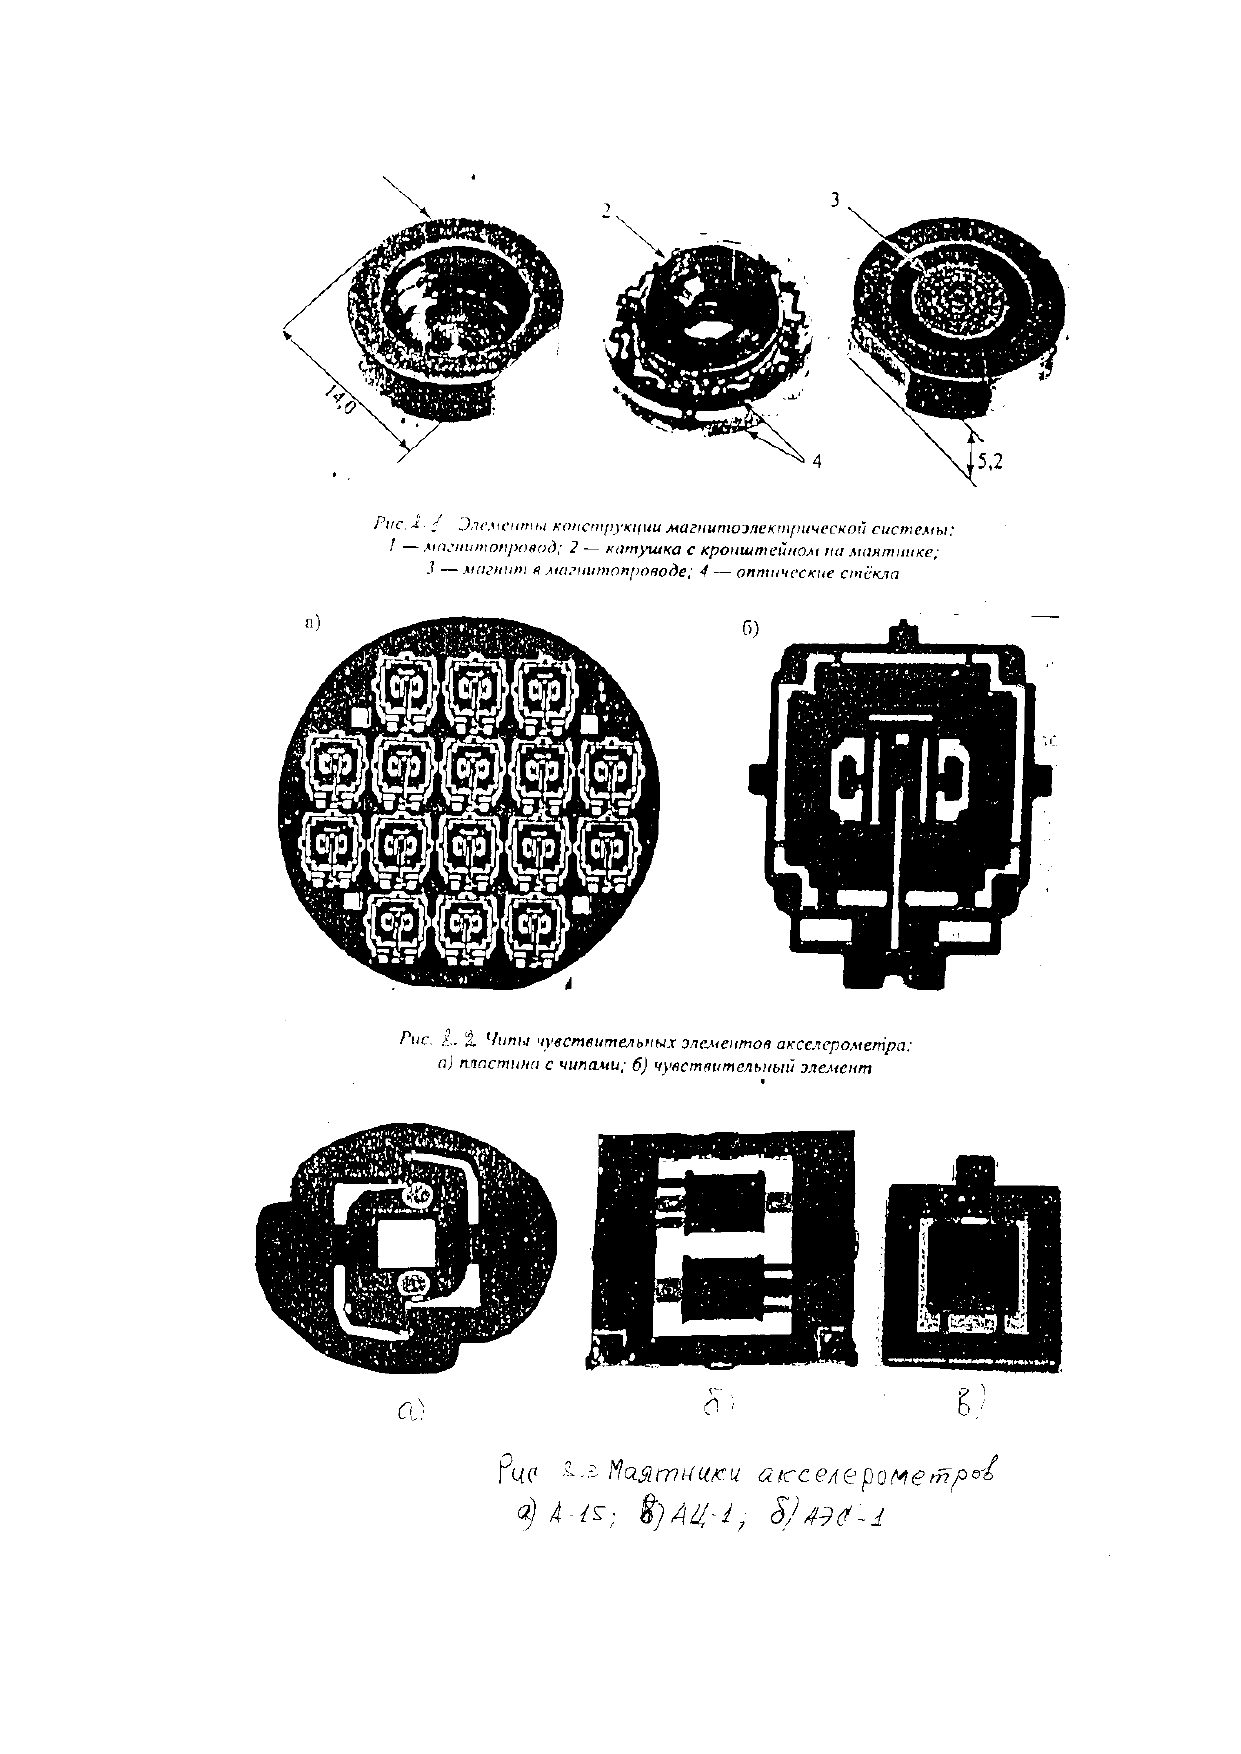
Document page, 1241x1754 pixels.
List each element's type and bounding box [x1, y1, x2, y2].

picture [192, 125, 1138, 1578]
